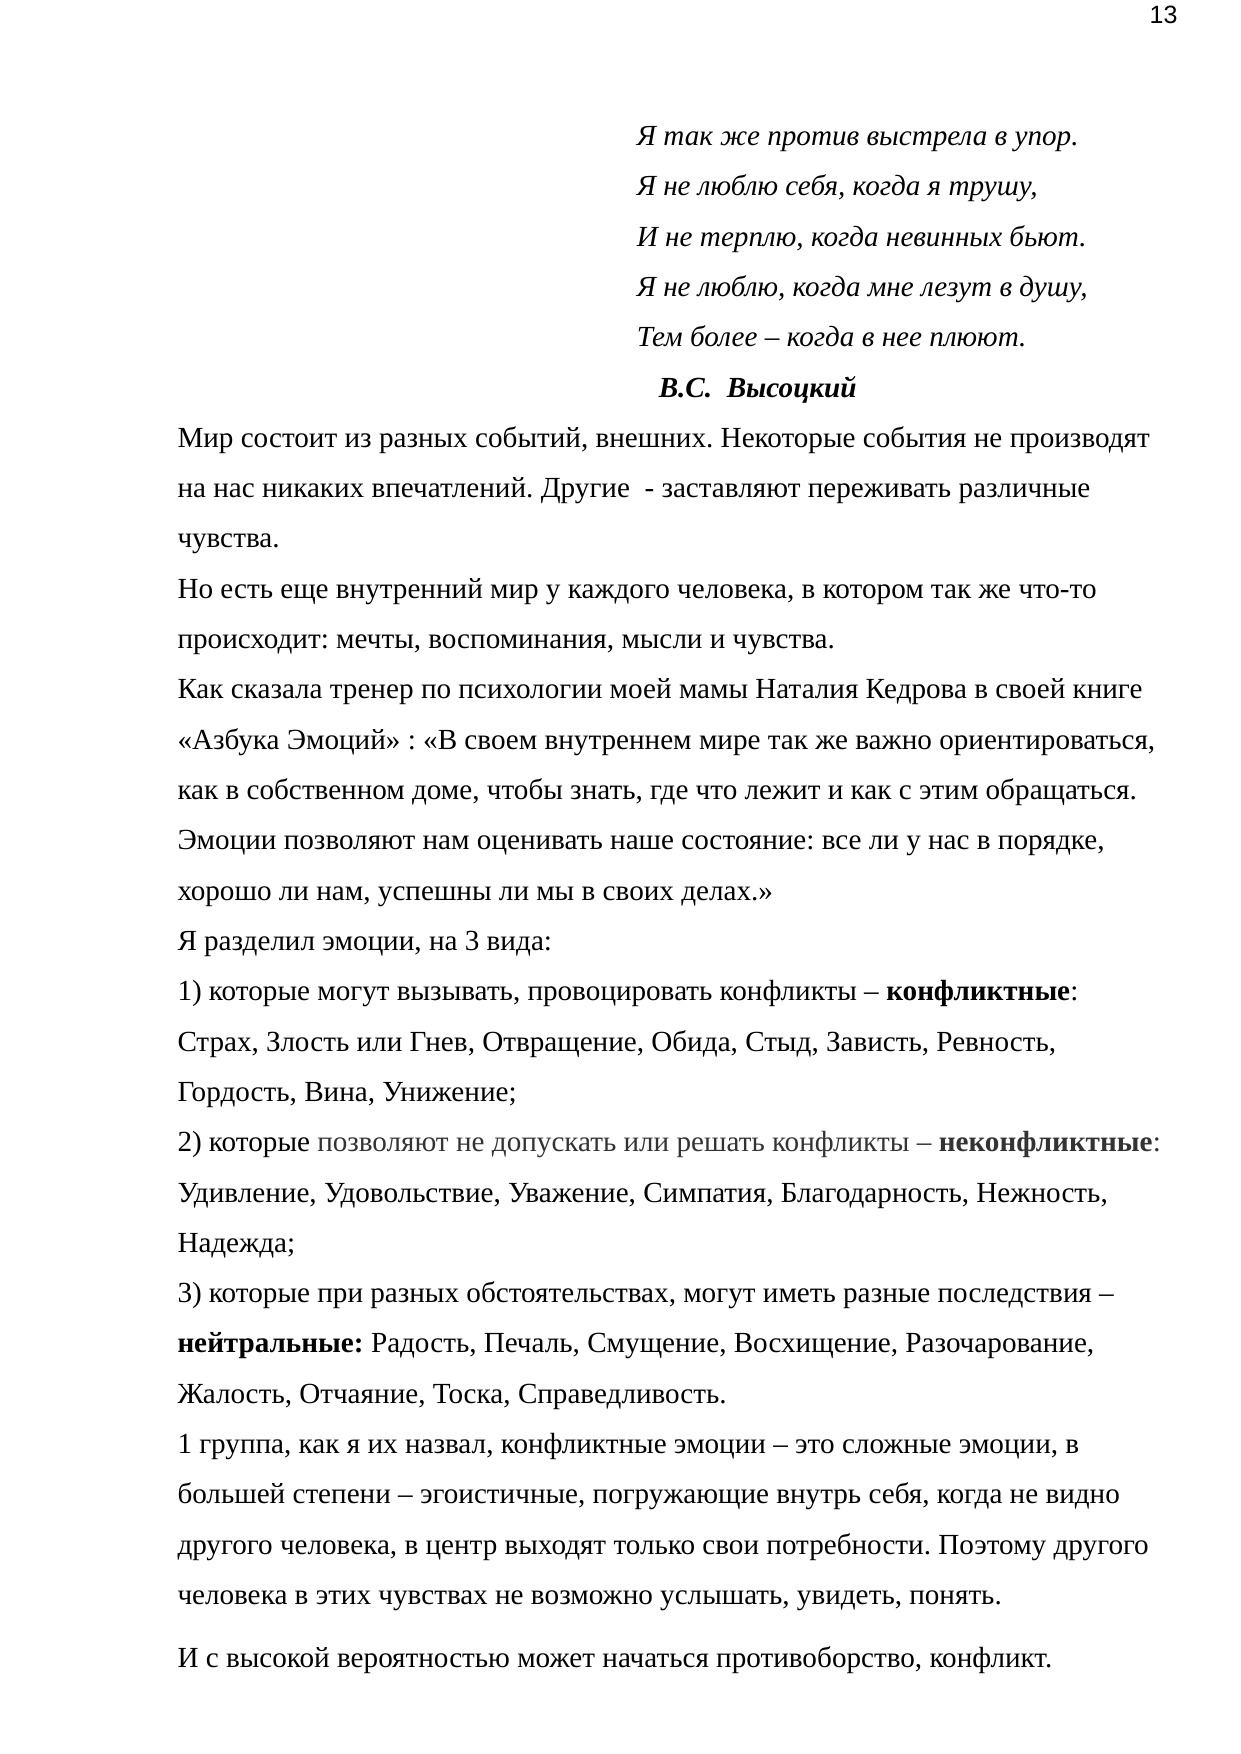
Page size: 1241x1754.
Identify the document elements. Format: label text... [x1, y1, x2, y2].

text Я так же против выстрела в упор. [637, 118, 1181, 152]
text Как сказала тренер по психологии моей мамы Наталия Кедрова в своей книге «Азбука Эмоций» : «В своем внутреннем мире так же важно ориентироваться, как в собственном доме, чтобы знать, где что лежит и как с этим обращаться. Эмоции позволяют нам оценивать наше состояние: все ли у нас в порядке, хорошо ли нам, успешны ли мы в своих делах.» [177, 672, 1181, 906]
text Я не люблю, когда мне лезут в душу, [637, 269, 1181, 303]
text Я разделил эмоции, на 3 вида: [177, 923, 1181, 957]
text И с высокой вероятностью может начаться противоборство, конфликт. [177, 1640, 1181, 1673]
text 1 группа, как я их назвал, конфликтные эмоции – это сложные эмоции, в большей степени – эгоистичные, погружающие внутрь себя, когда не видно другого человека, в центр выходят только свои потребности. Поэтому другого человека в этих чувствах не возможно услышать, увидеть, понять. [177, 1426, 1181, 1611]
text Страх, Злость или Гнев, Отвращение, Обида, Стыд, Зависть, Ревность, Гордость, Вина, Унижение; [177, 1024, 1181, 1108]
text Удивление, Удовольствие, Уважение, Симпатия, Благодарность, Нежность, Надежда; [177, 1175, 1181, 1258]
text И не терплю, когда невинных бьют. [637, 219, 1181, 252]
text 2) которые позволяют не допускать или решать конфликты – неконфликтные: [177, 1124, 1181, 1158]
text 1) которые могут вызывать, провоцировать конфликты – конфликтные: [177, 973, 1181, 1007]
text В.С. Высоцкий [637, 370, 1181, 403]
text Тем более – когда в нее плюют. [637, 319, 1181, 353]
text Я не люблю себя, когда я трушу, [637, 168, 1181, 202]
text Но есть еще внутренний мир у каждого человека, в котором так же что-то происходит: мечты, воспоминания, мысли и чувства. [177, 571, 1181, 655]
text 3) которые при разных обстоятельствах, могут иметь разные последствия – нейтральные: Радость, Печаль, Смущение, Восхищение, Разочарование, Жалость, Отчаяние, Тоска, Справедливость. [177, 1275, 1181, 1409]
text Мир состоит из разных событий, внешних. Некоторые события не производят на нас никаких впечатлений. Другие - заставляют переживать различные чувства. [177, 420, 1181, 554]
